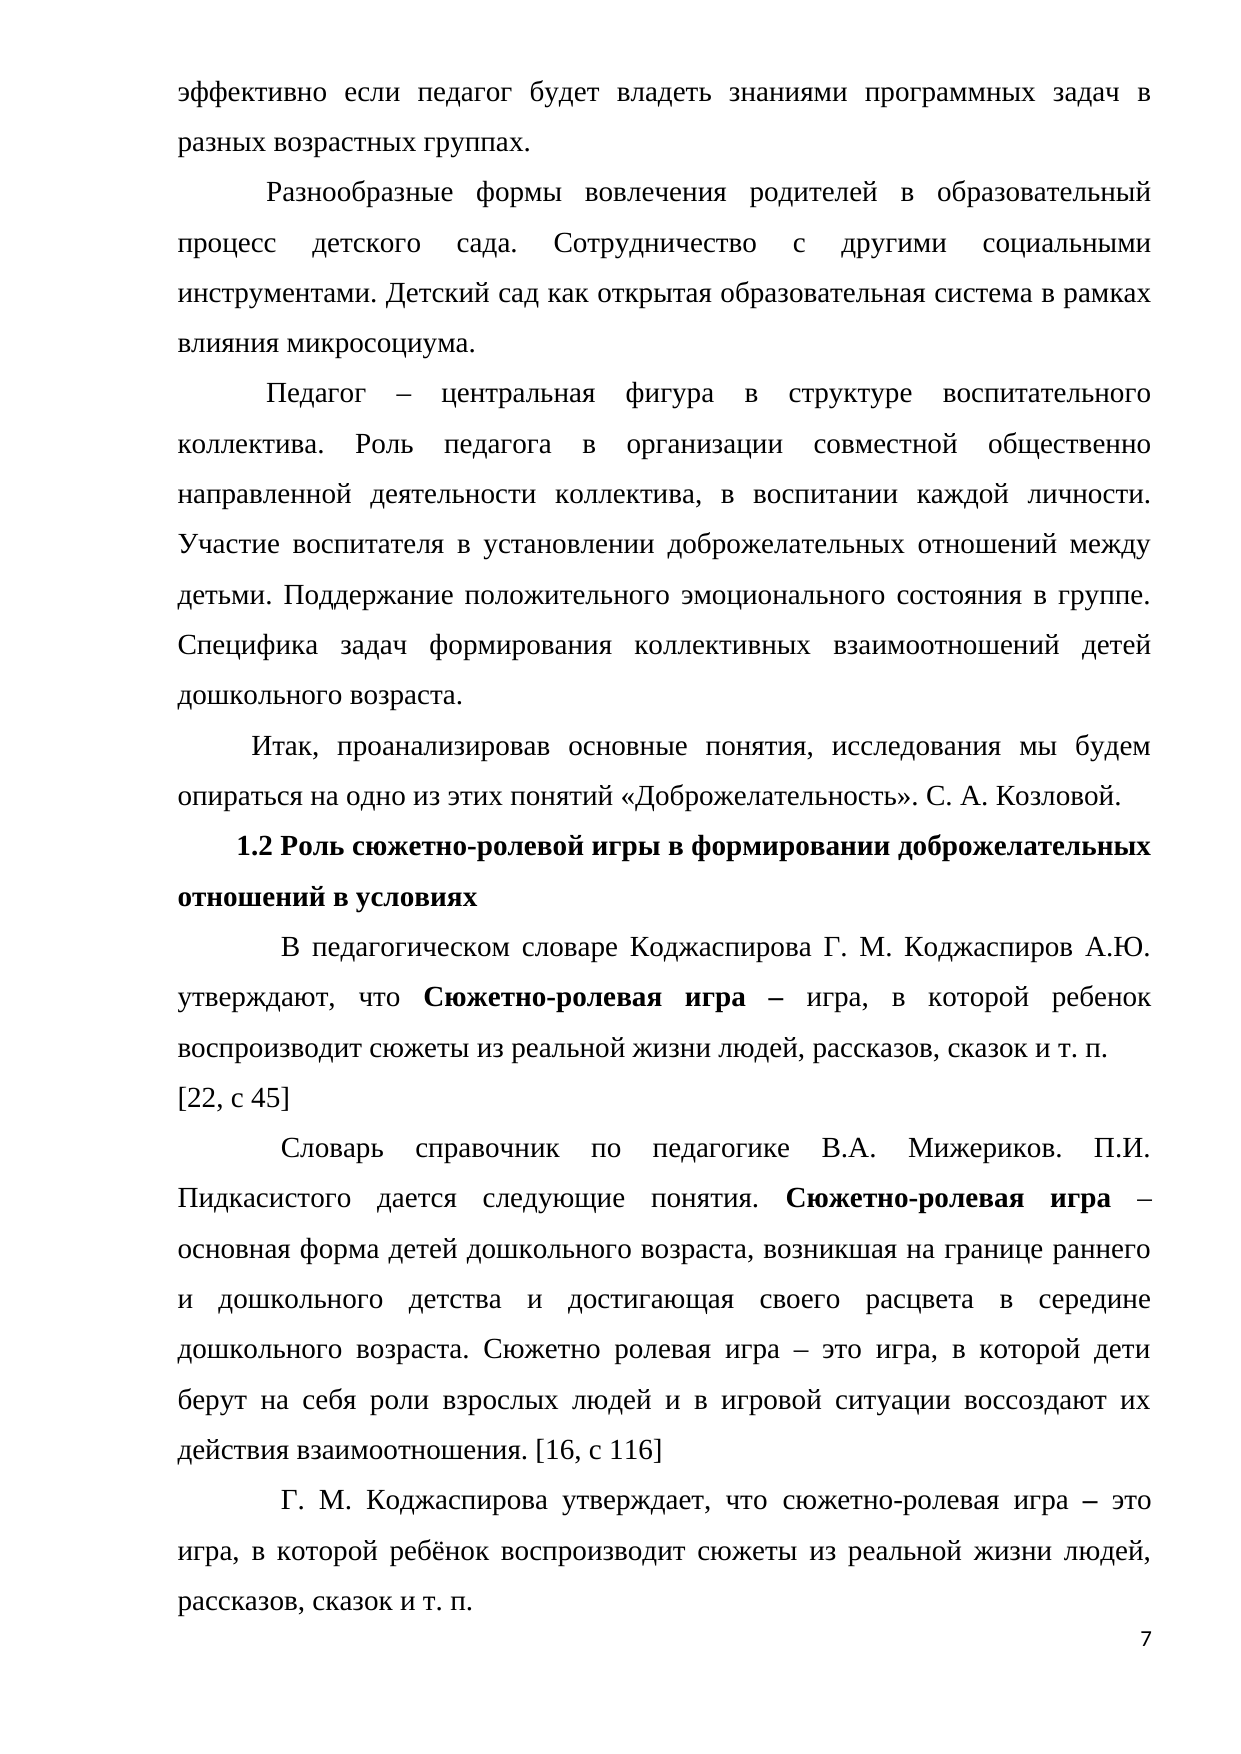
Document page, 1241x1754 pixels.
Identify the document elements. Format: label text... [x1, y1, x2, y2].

text Разнообразные формы вовлечения родителей в образовательный процесс детского сада. Сотрудничество с другими социальными инструментами. Детский сад как открытая образовательная система в рамках влияния микросоциума. [177, 174, 1152, 359]
text Итак, проанализировав основные понятия, исследования мы будем опираться на одно из этих понятий «Доброжелательность». С. А. Козловой. [177, 728, 1152, 812]
text Г. М. Коджаспирова утверждает, что сюжетно-ролевая игра – это игра, в которой ребёнок воспроизводит сюжеты из реальной жизни людей, рассказов, сказок и т. п. [177, 1482, 1152, 1617]
text эффективно если педагог будет владеть знаниями программных задач в разных возрастных группах. [177, 74, 1152, 158]
text 1.2 Роль сюжетно-ролевой игры в формировании доброжелательных отношений в условиях [177, 828, 1152, 912]
text Словарь справочник по педагогике В.А. Мижериков. П.И. Пидкасистого дается следующие понятия. Сюжетно-ролевая игра – основная форма детей дошкольного возраста, возникшая на границе раннего и дошкольного детства и достигающая своего расцвета в середине дошкольного возраста. Сюжетно ролевая игра – это игра, в которой дети берут на себя роли взрослых людей и в игровой ситуации воссоздают их действия взаимоотношения. [16, с 116] [177, 1130, 1152, 1466]
text [22, с 45] [177, 1080, 1152, 1113]
text В педагогическом словаре Коджаспирова Г. М. Коджаспиров А.Ю. утверждают, что Сюжетно-ролевая игра – игра, в которой ребенок воспроизводит сюжеты из реальной жизни людей, рассказов, сказок и т. п. [177, 929, 1152, 1063]
text Педагог – центральная фигура в структуре воспитательного коллектива. Роль педагога в организации совместной общественно направленной деятельности коллектива, в воспитании каждой личности. Участие воспитателя в установлении доброжелательных отношений между детьми. Поддержание положительного эмоционального состояния в группе. Специфика задач формирования коллективных взаимоотношений детей дошкольного возраста. [177, 376, 1152, 711]
